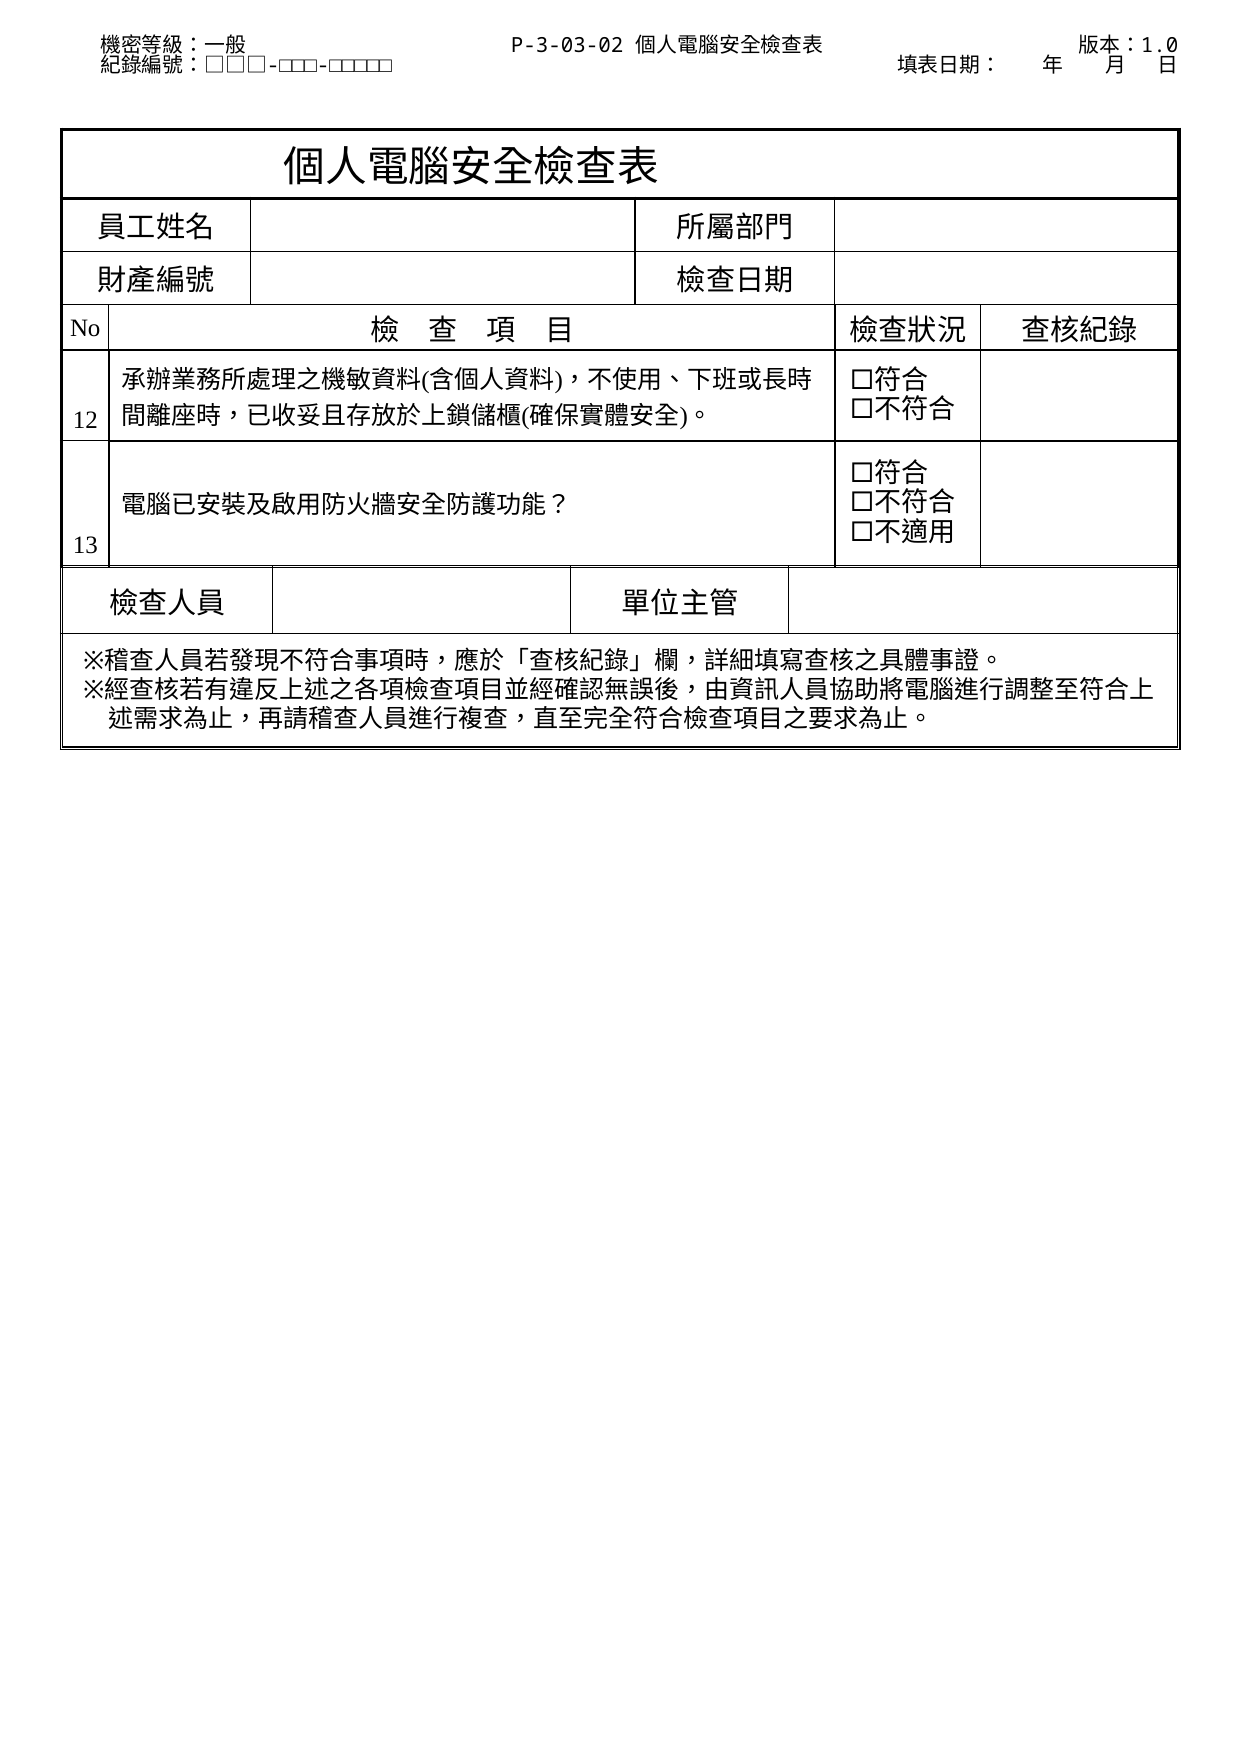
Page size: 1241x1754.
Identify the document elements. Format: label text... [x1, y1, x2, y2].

table_cell 13 [63, 441, 108, 565]
table_cell No [63, 305, 108, 349]
table_cell 財產編號 [63, 252, 250, 304]
table_cell [981, 351, 1177, 440]
table_cell 檢查人員 [63, 568, 272, 633]
table_cell 承辦業務所處理之機敏資料(含個人資料)，不使用、下班或長時間離座時，已收妥且存放於上鎖儲櫃(確保實體安全)。 [110, 351, 834, 440]
table_cell 符合 不符合 [836, 351, 980, 440]
table_cell 檢查狀況 [836, 305, 980, 349]
table_cell 符合 不符合 不適用 [836, 442, 980, 565]
table_cell [981, 442, 1177, 565]
table_cell 檢 查 項 目 [109, 305, 834, 349]
table_header 個人電腦安全檢查表 [281, 131, 960, 197]
table_cell 員工姓名 [63, 200, 250, 251]
table_cell 單位主管 [571, 568, 788, 633]
table_cell 所屬部門 [636, 200, 834, 251]
table_cell [273, 568, 570, 633]
table_cell 電腦已安裝及啟用防火牆安全防護功能？ [110, 442, 834, 565]
table_cell [251, 252, 634, 304]
table_header [960, 131, 1177, 197]
table_cell 查核紀錄 [981, 305, 1177, 349]
table_cell [251, 200, 634, 251]
table_cell 檢查日期 [636, 252, 834, 304]
table_header [63, 131, 281, 197]
table_cell ※稽查人員若發現不符合事項時，應於「查核紀錄」欄，詳細填寫查核之具體事證。 ※經查核若有違反上述之各項檢查項目並經確認無誤後，由資訊人員協助將電腦進行調整至符合上述需求為止，再請稽查人員進行複查，直至完全符合檢查項目之要求為止。 [63, 634, 1177, 746]
table_cell [835, 252, 1177, 304]
table_cell [789, 568, 1177, 633]
table_cell 12 [63, 351, 108, 440]
table_cell [835, 200, 1177, 251]
